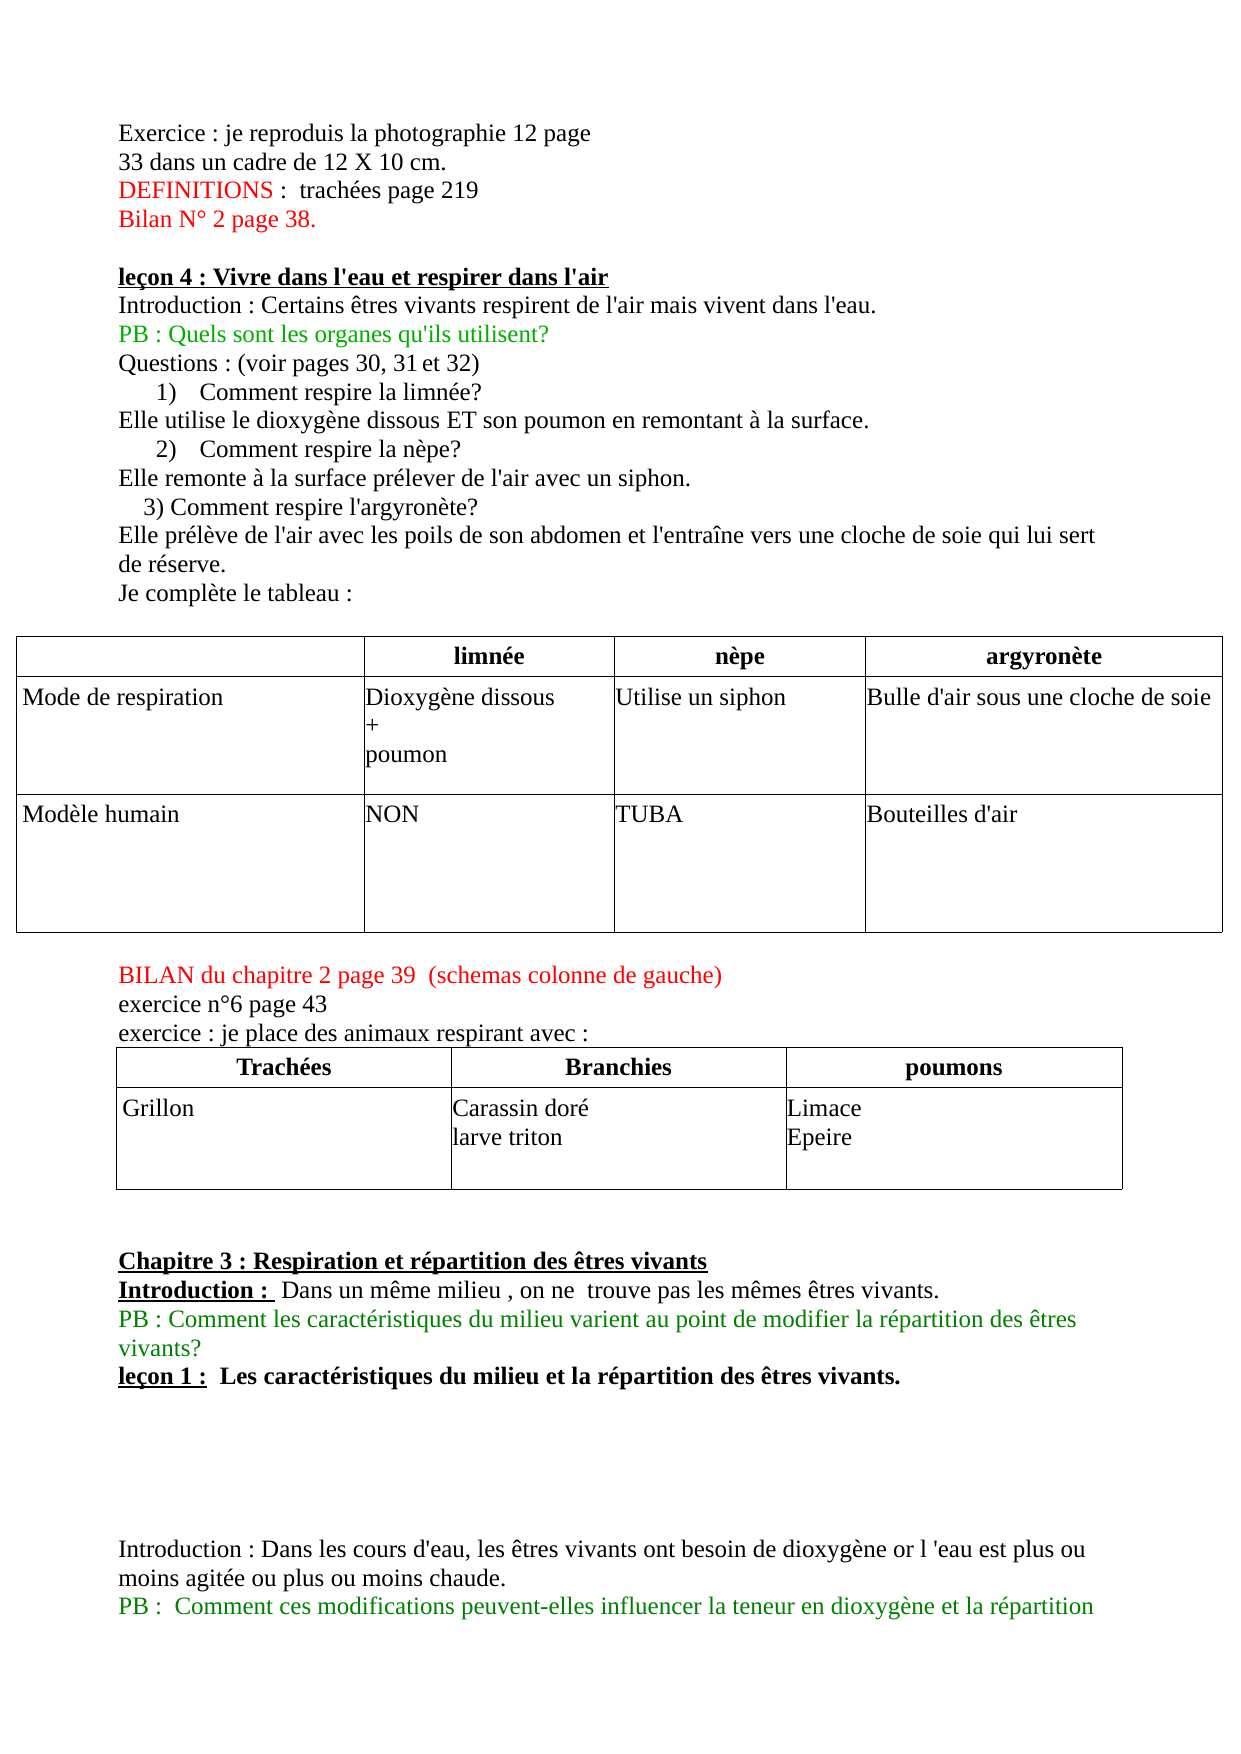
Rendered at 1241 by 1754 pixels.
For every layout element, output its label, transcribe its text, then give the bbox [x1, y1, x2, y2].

text Introduction : Certains êtres vivants respirent de l'air mais vivent dans l'eau. [118, 291, 1122, 319]
table_cell Utilise un siphon [615, 677, 865, 793]
text PB : Comment les caractéristiques du milieu varient au point de modifier la répartition des êtres vivants? [118, 1304, 1122, 1361]
table_header Trachées [117, 1048, 451, 1087]
table_header nèpe [615, 637, 865, 676]
table_cell Grillon [117, 1088, 451, 1189]
table_header [17, 637, 364, 676]
table_cell Limace Epeire [787, 1088, 1122, 1189]
text Elle prélève de l'air avec les poils de son abdomen et l'entraîne vers une cloche de soie qui lui sert de réserve. [118, 521, 1122, 578]
table_cell Bulle d'air sous une cloche de soie [866, 677, 1222, 793]
text exercice n°6 page 43 [118, 989, 1122, 1018]
table_cell NON [365, 795, 614, 932]
text PB : Comment ces modifications peuvent-elles influencer la teneur en dioxygène et la répartition [118, 1591, 1122, 1620]
text BILAN du chapitre 2 page 39 (schemas colonne de gauche) [118, 960, 1122, 989]
text PB : Quels sont les organes qu'ils utilisent? [118, 319, 1122, 348]
table_header Branchies [452, 1048, 786, 1087]
text Introduction : Dans un même milieu , on ne trouve pas les mêmes êtres vivants. [118, 1275, 1122, 1304]
table_cell Bouteilles d'air [866, 795, 1222, 932]
text 3) Comment respire l'argyronète? [118, 492, 1122, 521]
text Questions : (voir pages 30, 31 et 32) [118, 348, 1122, 377]
table_cell Carassin doré larve triton [452, 1088, 786, 1189]
text Exercice : je reproduis la photographie 12 page [118, 118, 1122, 147]
text Je complète le tableau : [118, 578, 1122, 607]
text DEFINITIONS : trachées page 219 [118, 176, 1122, 204]
text exercice : je place des animaux respirant avec : [118, 1018, 1122, 1047]
list Comment respire la nèpe? [156, 434, 1122, 463]
text leçon 4 : Vivre dans l'eau et respirer dans l'air [118, 262, 1122, 291]
text Bilan N° 2 page 38. [118, 204, 1122, 233]
text 33 dans un cadre de 12 X 10 cm. [118, 147, 1122, 176]
table_cell Mode de respiration [17, 677, 364, 793]
text Elle remonte à la surface prélever de l'air avec un siphon. [118, 463, 1122, 492]
table_header argyronète [866, 637, 1222, 676]
table_header limnée [365, 637, 614, 676]
text leçon 1 : Les caractéristiques du milieu et la répartition des êtres vivants. [118, 1361, 1122, 1390]
table_header poumons [787, 1048, 1122, 1087]
table_cell TUBA [615, 795, 865, 932]
text Introduction : Dans les cours d'eau, les êtres vivants ont besoin de dioxygène or l 'eau est plus ou moins agitée ou plus ou moins chaude. [118, 1534, 1122, 1591]
list Comment respire la limnée? [156, 377, 1122, 406]
table_cell Dioxygène dissous + poumon [365, 677, 614, 793]
table_cell Modèle humain [17, 795, 364, 932]
text Elle utilise le dioxygène dissous ET son poumon en remontant à la surface. [118, 406, 1122, 434]
text Chapitre 3 : Respiration et répartition des êtres vivants [118, 1246, 1122, 1275]
